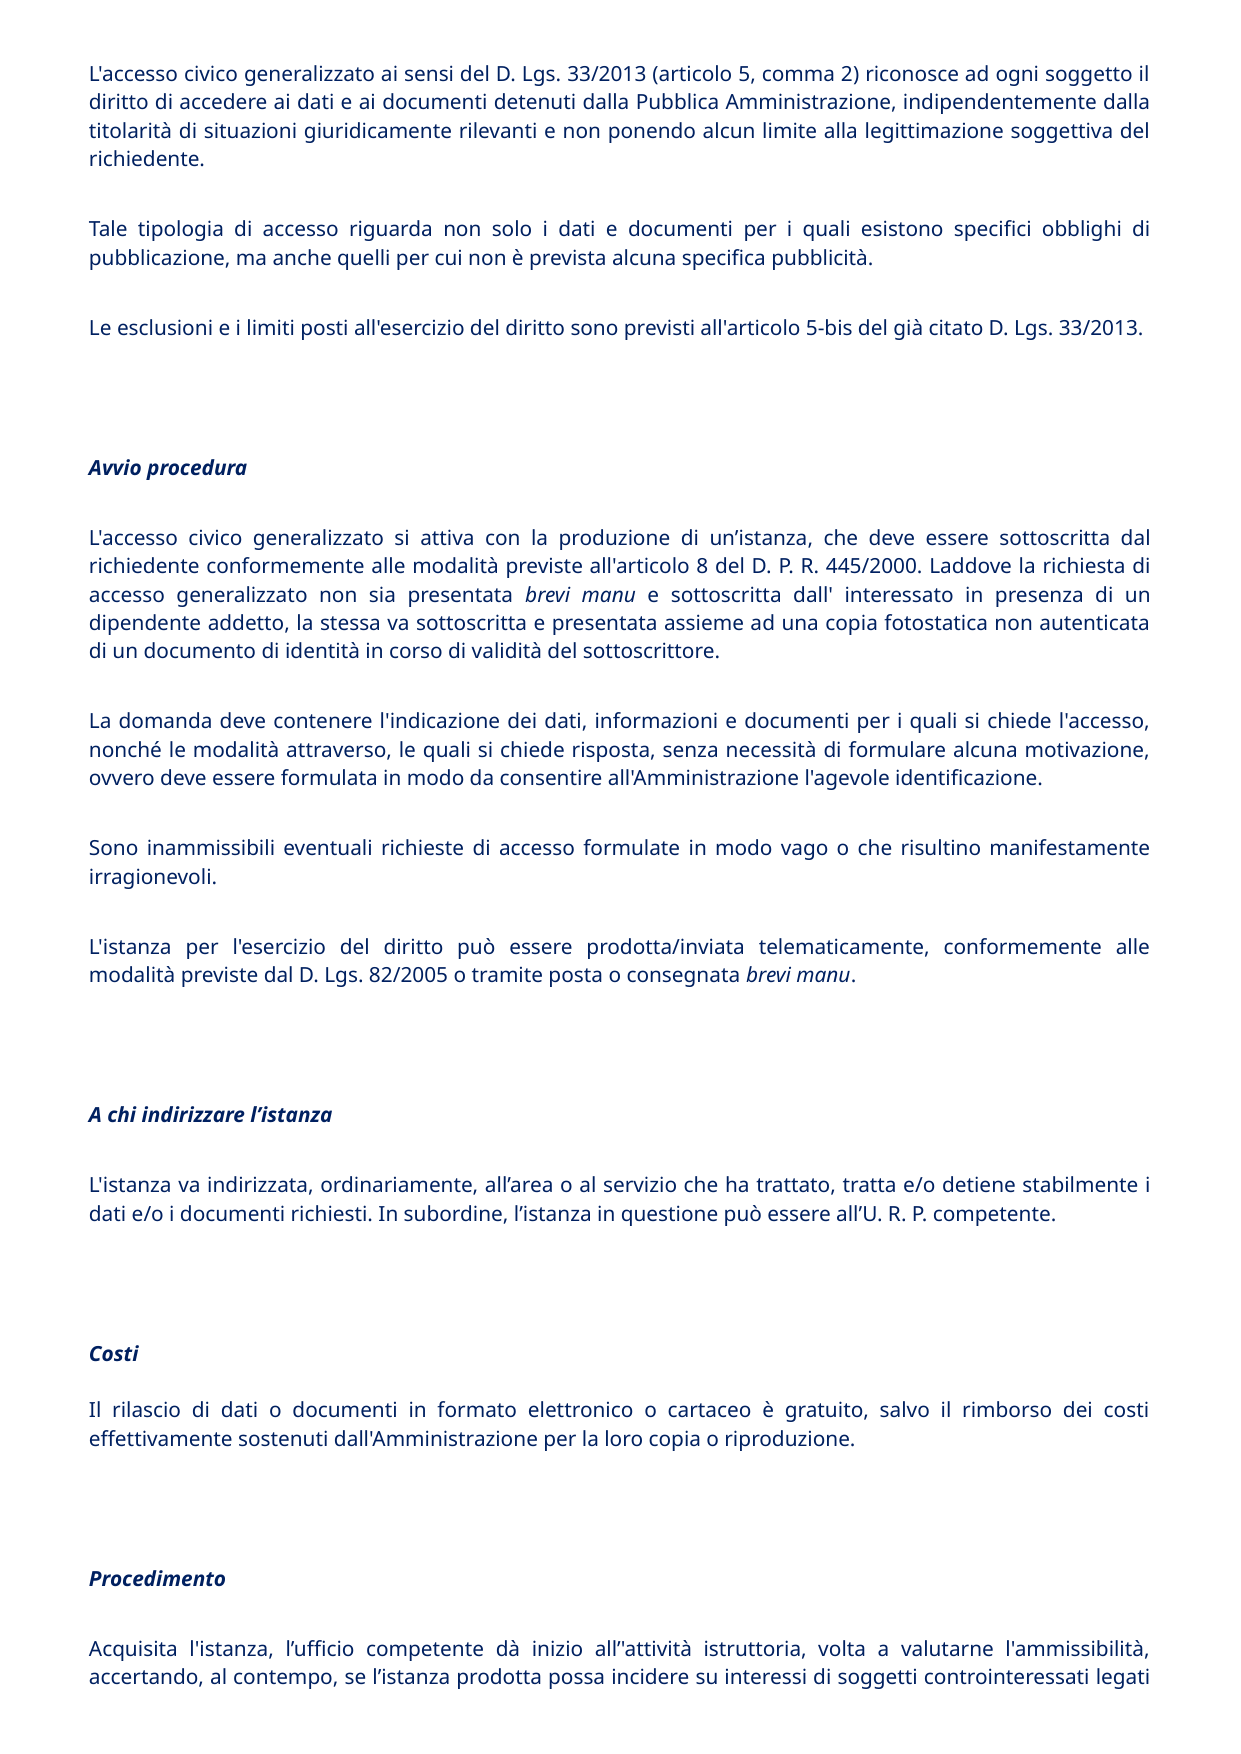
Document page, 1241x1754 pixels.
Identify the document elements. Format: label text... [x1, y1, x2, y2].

text Sono inammissibili eventuali richieste di accesso formulate in modo vago o che risultino manifestamente irragionevoli. [89, 833, 1152, 890]
text Acquisita l'istanza, l’ufficio competente dà inizio all’'attività istruttoria, volta a valutarne l'ammissibilità, accertando, al contempo, se l’istanza prodotta possa incidere su interessi di soggetti controinteressati legati [89, 1634, 1152, 1691]
text Le esclusioni e i limiti posti all'esercizio del diritto sono previsti all'articolo 5-bis del già citato D. Lgs. 33/2013. [89, 313, 1152, 341]
text A chi indirizzare l’istanza [89, 1100, 1152, 1129]
text La domanda deve contenere l'indicazione dei dati, informazioni e documenti per i quali si chiede l'accesso, nonché le modalità attraverso, le quali si chiede risposta, senza necessità di formulare alcuna motivazione, ovvero deve essere formulata in modo da consentire all'Amministrazione l'agevole identificazione. [89, 707, 1152, 792]
text Tale tipologia di accesso riguarda non solo i dati e documenti per i quali esistono specifici obblighi di pubblicazione, ma anche quelli per cui non è prevista alcuna specifica pubblicità. [89, 214, 1152, 271]
text L'accesso civico generalizzato ai sensi del D. Lgs. 33/2013 (articolo 5, comma 2) riconosce ad ogni soggetto il diritto di accedere ai dati e ai documenti detenuti dalla Pubblica Amministrazione, indipendentemente dalla titolarità di situazioni giuridicamente rilevanti e non ponendo alcun limite alla legittimazione soggettiva del richiedente. [89, 59, 1152, 173]
text L'istanza va indirizzata, ordinariamente, all’area o al servizio che ha trattato, tratta e/o detiene stabilmente i dati e/o i documenti richiesti. In subordine, l’istanza in questione può essere all’U. R. P. competente. [89, 1170, 1152, 1227]
text L'accesso civico generalizzato si attiva con la produzione di un’istanza, che deve essere sottoscritta dal richiedente conformemente alle modalità previste all'articolo 8 del D. P. R. 445/2000. Laddove la richiesta di accesso generalizzato non sia presentata brevi manu e sottoscritta dall' interessato in presenza di un dipendente addetto, la stessa va sottoscritta e presentata assieme ad una copia fotostatica non autenticata di un documento di identità in corso di validità del sottoscrittore. [89, 523, 1152, 665]
text Procedimento [89, 1564, 1152, 1592]
text Costi Il rilascio di dati o documenti in formato elettronico o cartaceo è gratuito, salvo il rimborso dei costi effettivamente sostenuti dall'Amministrazione per la loro copia o riproduzione. [89, 1339, 1152, 1452]
text Avvio procedura [89, 453, 1152, 481]
text L'istanza per l'esercizio del diritto può essere prodotta/inviata telematicamente, conformemente alle modalità previste dal D. Lgs. 82/2005 o tramite posta o consegnata brevi manu. [89, 932, 1152, 989]
